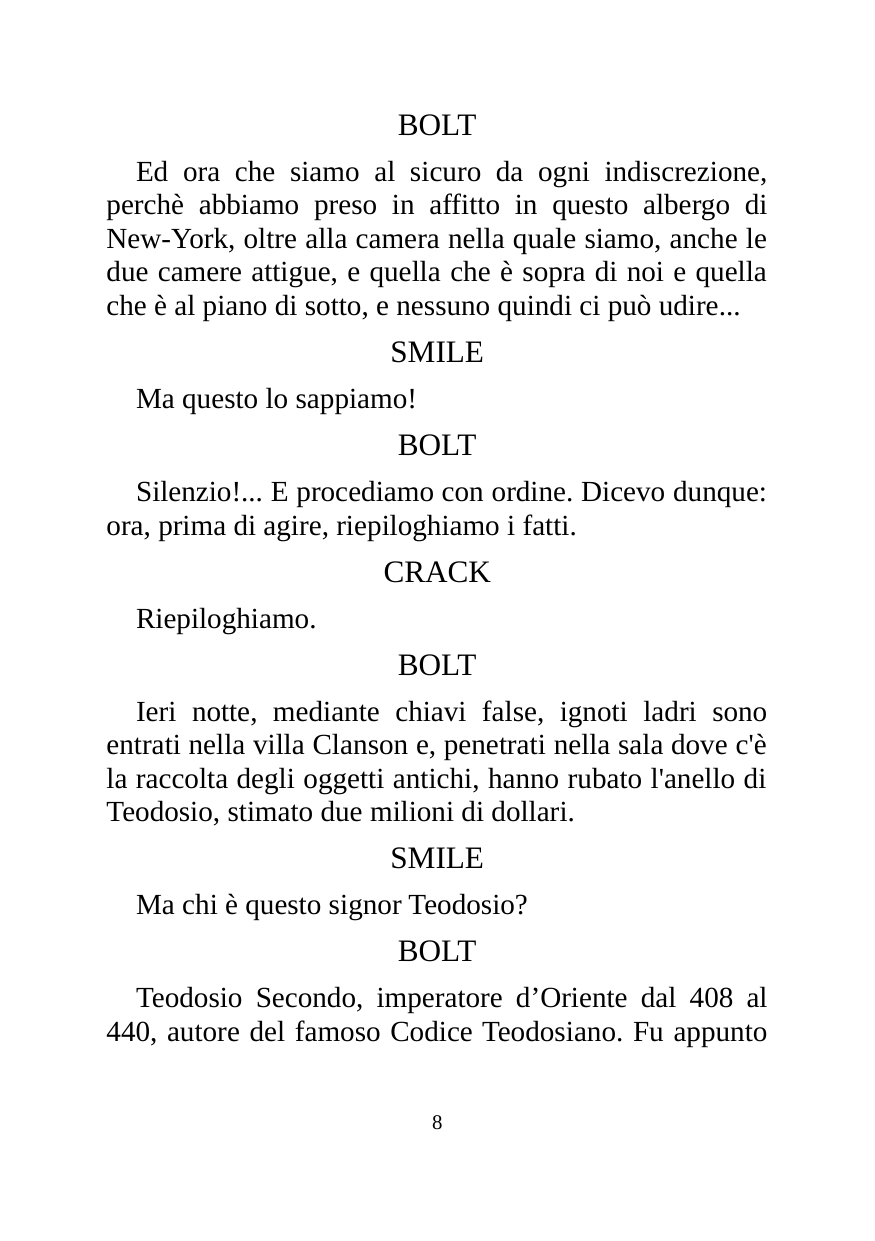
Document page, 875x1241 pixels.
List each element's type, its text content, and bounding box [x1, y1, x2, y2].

text Ieri notte, mediante chiavi false, ignoti ladri sono entrati nella villa Clanson e, penetrati nella sala dove c'è la raccolta degli oggetti antichi, hanno rubato l'anello di Teodosio, stimato due milioni di dollari. [106, 694, 768, 828]
text BOLT [106, 426, 768, 462]
text Riepiloghiamo. [106, 601, 768, 634]
text BOLT [106, 646, 768, 682]
text Ed ora che siamo al sicuro da ogni indiscrezione, perchè abbiamo preso in affitto in questo albergo di New-York, oltre alla camera nella quale siamo, anche le due camere attigue, e quella che è sopra di noi e quella che è al piano di sotto, e nessuno quindi ci può udire... [106, 154, 768, 322]
text SMILE [106, 333, 768, 369]
text CRACK [106, 553, 768, 589]
text SMILE [106, 840, 768, 876]
text Ma chi è questo signor Teodosio? [106, 887, 768, 921]
text BOLT [106, 933, 768, 969]
text BOLT [106, 106, 768, 142]
text Silenzio!... E procediamo con ordine. Dicevo dunque: ora, prima di agire, riepiloghiamo i fatti. [106, 474, 768, 541]
text Ma questo lo sappiamo! [106, 381, 768, 415]
text Teodosio Secondo, imperatore d’Oriente dal 408 al 440, autore del famoso Codice Teodosiano. Fu appunto [106, 980, 768, 1047]
